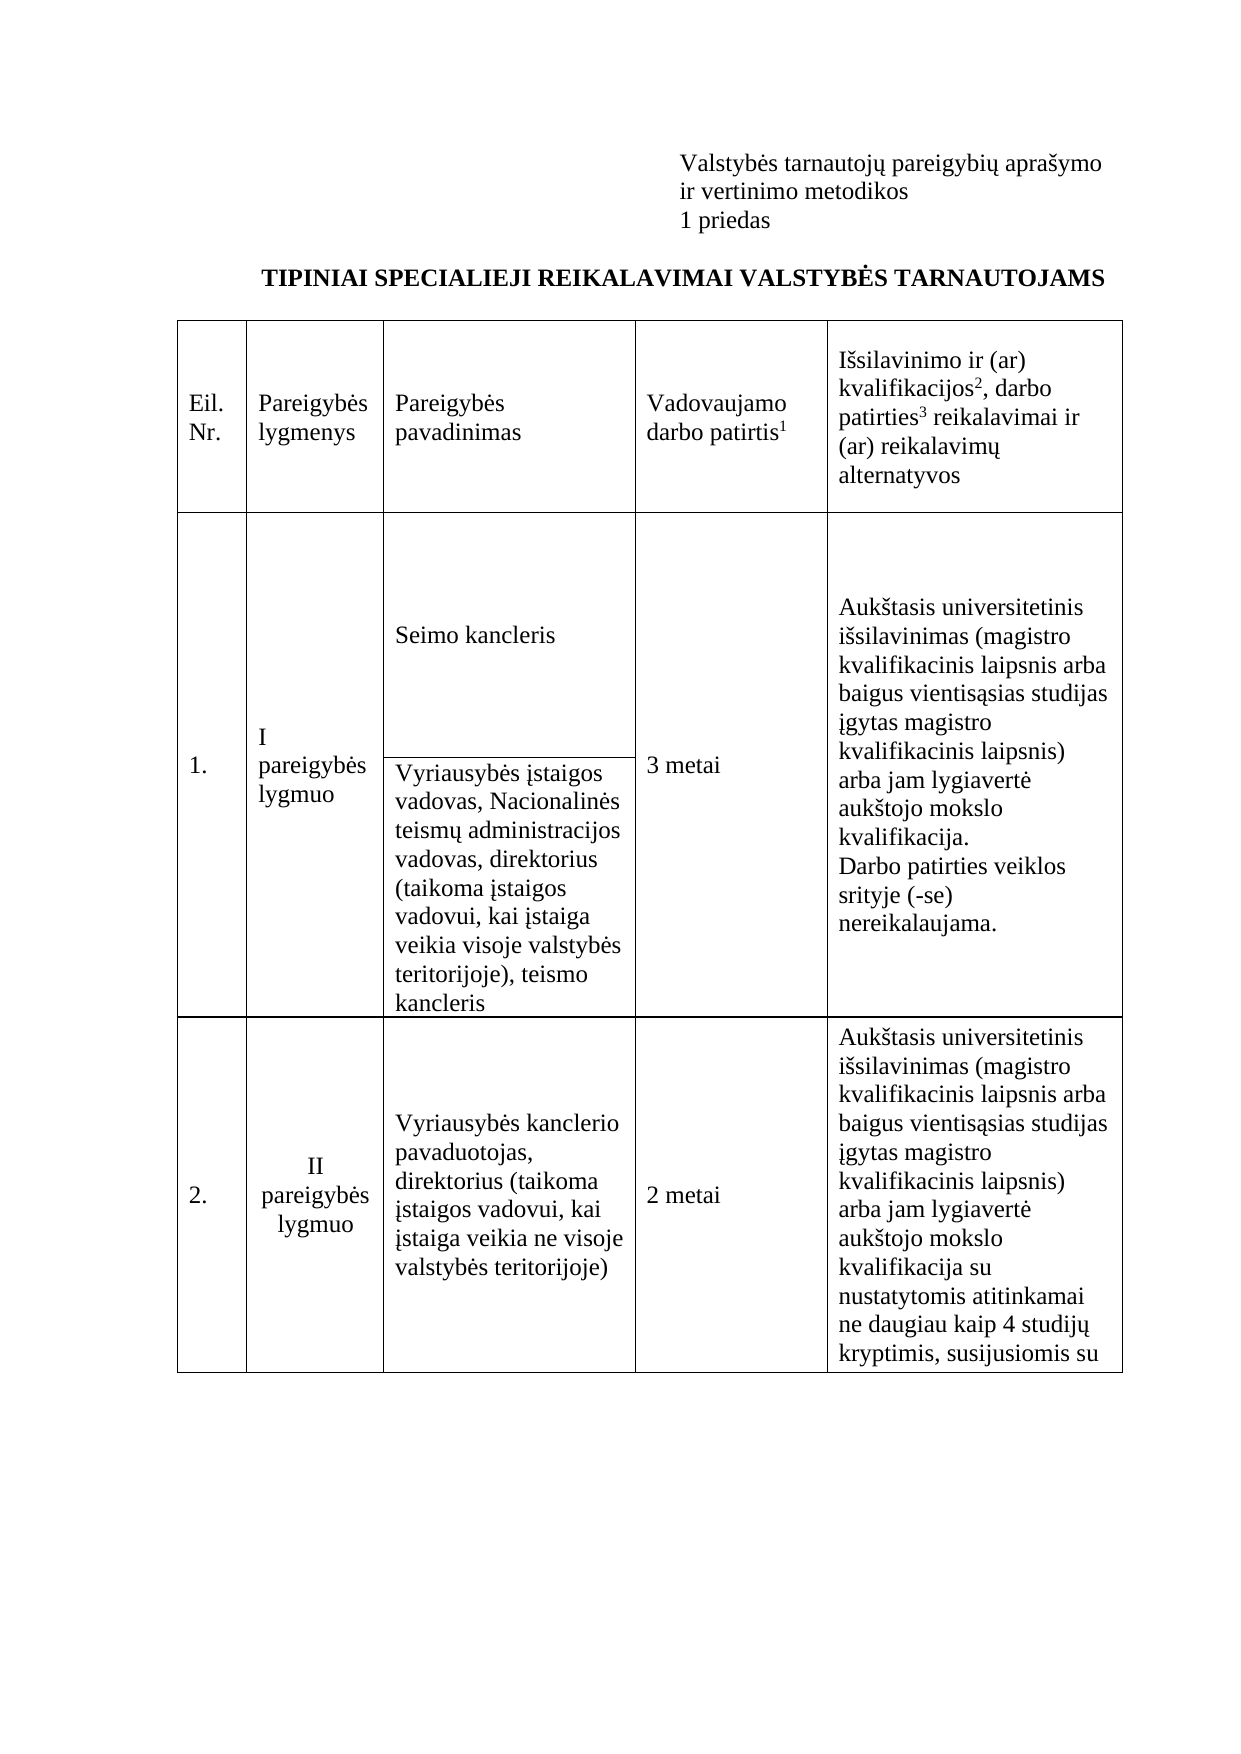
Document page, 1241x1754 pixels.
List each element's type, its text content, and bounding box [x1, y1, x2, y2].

table_cell Aukštasis universitetinis išsilavinimas (magistro kvalifikacinis laipsnis arba baigus vientisąsias studijas įgytas magistro kvalifikacinis laipsnis) arba jam lygiavertė aukštojo mokslo kvalifikacija su nustatytomis atitinkamai ne daugiau kaip 4 studijų kryptimis, susijusiomis su [828, 1018, 1122, 1372]
table_cell Vyriausybės kanclerio pavaduotojas, direktorius (taikoma įstaigos vadovui, kai įstaiga veikia ne visoje valstybės teritorijoje) [384, 1018, 635, 1372]
table_cell Vyriausybės įstaigos vadovas, Nacionalinės teismų administracijos vadovas, direktorius (taikoma įstaigos vadovui, kai įstaiga veikia visoje valstybės teritorijoje), teismo kancleris [384, 758, 635, 1016]
table_header Pareigybės lygmenys [247, 321, 383, 512]
table_cell I pareigybės lygmuo [247, 513, 383, 1016]
table_cell 3 metai [636, 513, 827, 1016]
table_cell 1. [178, 513, 246, 1016]
text Valstybės tarnautojų pareigybių aprašymo [679, 148, 1122, 176]
text TIPINIAI SPECIALIEJI REIKALAVIMAI VALSTYBĖS TARNAUTOJAMS [177, 263, 1122, 291]
text ir vertinimo metodikos [679, 176, 1122, 205]
table_header Vadovaujamo darbo patirtis1 [636, 321, 827, 512]
table_header Išsilavinimo ir (ar) kvalifikacijos2, darbo patirties3 reikalavimai ir (ar) reikalavimų alternatyvos [828, 321, 1122, 512]
table_header Pareigybės pavadinimas [384, 321, 635, 512]
table_cell 2. [178, 1018, 246, 1372]
table_cell Aukštasis universitetinis išsilavinimas (magistro kvalifikacinis laipsnis arba baigus vientisąsias studijas įgytas magistro kvalifikacinis laipsnis) arba jam lygiavertė aukštojo mokslo kvalifikacija. Darbo patirties veiklos srityje (-se) nereikalaujama. [828, 513, 1122, 1016]
table_cell II pareigybės lygmuo [247, 1018, 383, 1372]
table_header Eil. Nr. [178, 321, 246, 512]
text 1 priedas [679, 205, 1122, 234]
table_cell 2 metai [636, 1018, 827, 1372]
table_cell Seimo kancleris [384, 513, 635, 757]
